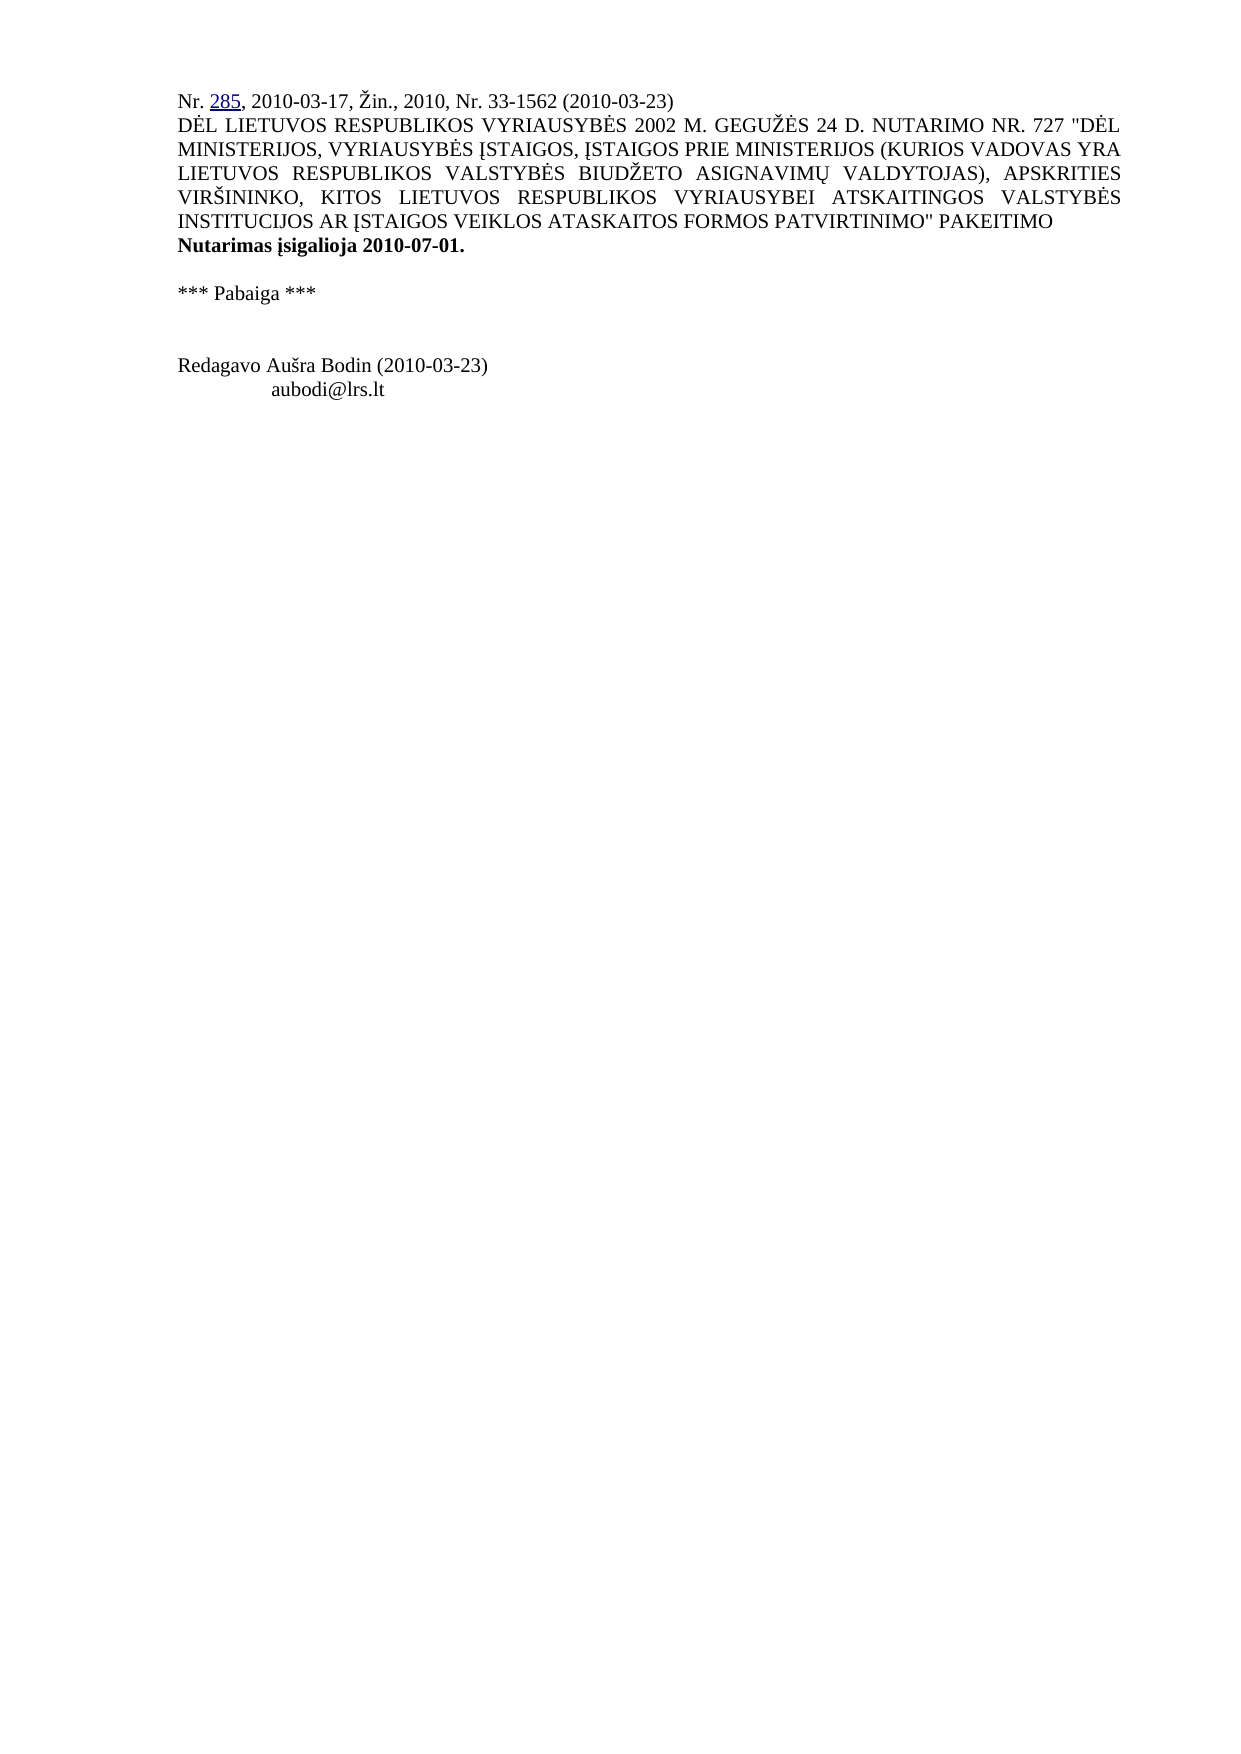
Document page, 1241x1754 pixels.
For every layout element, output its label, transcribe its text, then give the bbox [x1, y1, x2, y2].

text *** Pabaiga *** [177, 281, 1122, 305]
text Nutarimas įsigalioja 2010-07-01. [177, 233, 1122, 257]
text aubodi@lrs.lt [177, 377, 1122, 401]
text DĖL LIETUVOS RESPUBLIKOS VYRIAUSYBĖS 2002 M. GEGUŽĖS 24 D. NUTARIMO NR. 727 "DĖL MINISTERIJOS, VYRIAUSYBĖS ĮSTAIGOS, ĮSTAIGOS PRIE MINISTERIJOS (KURIOS VADOVAS YRA LIETUVOS RESPUBLIKOS VALSTYBĖS BIUDŽETO ASIGNAVIMŲ VALDYTOJAS), APSKRITIES VIRŠININKO, KITOS LIETUVOS RESPUBLIKOS VYRIAUSYBEI ATSKAITINGOS VALSTYBĖS INSTITUCIJOS AR ĮSTAIGOS VEIKLOS ATASKAITOS FORMOS PATVIRTINIMO" PAKEITIMO [177, 113, 1122, 233]
text Nr. 285, 2010-03-17, Žin., 2010, Nr. 33-1562 (2010-03-23) [177, 89, 1122, 113]
text Redagavo Aušra Bodin (2010-03-23) [177, 353, 1122, 377]
